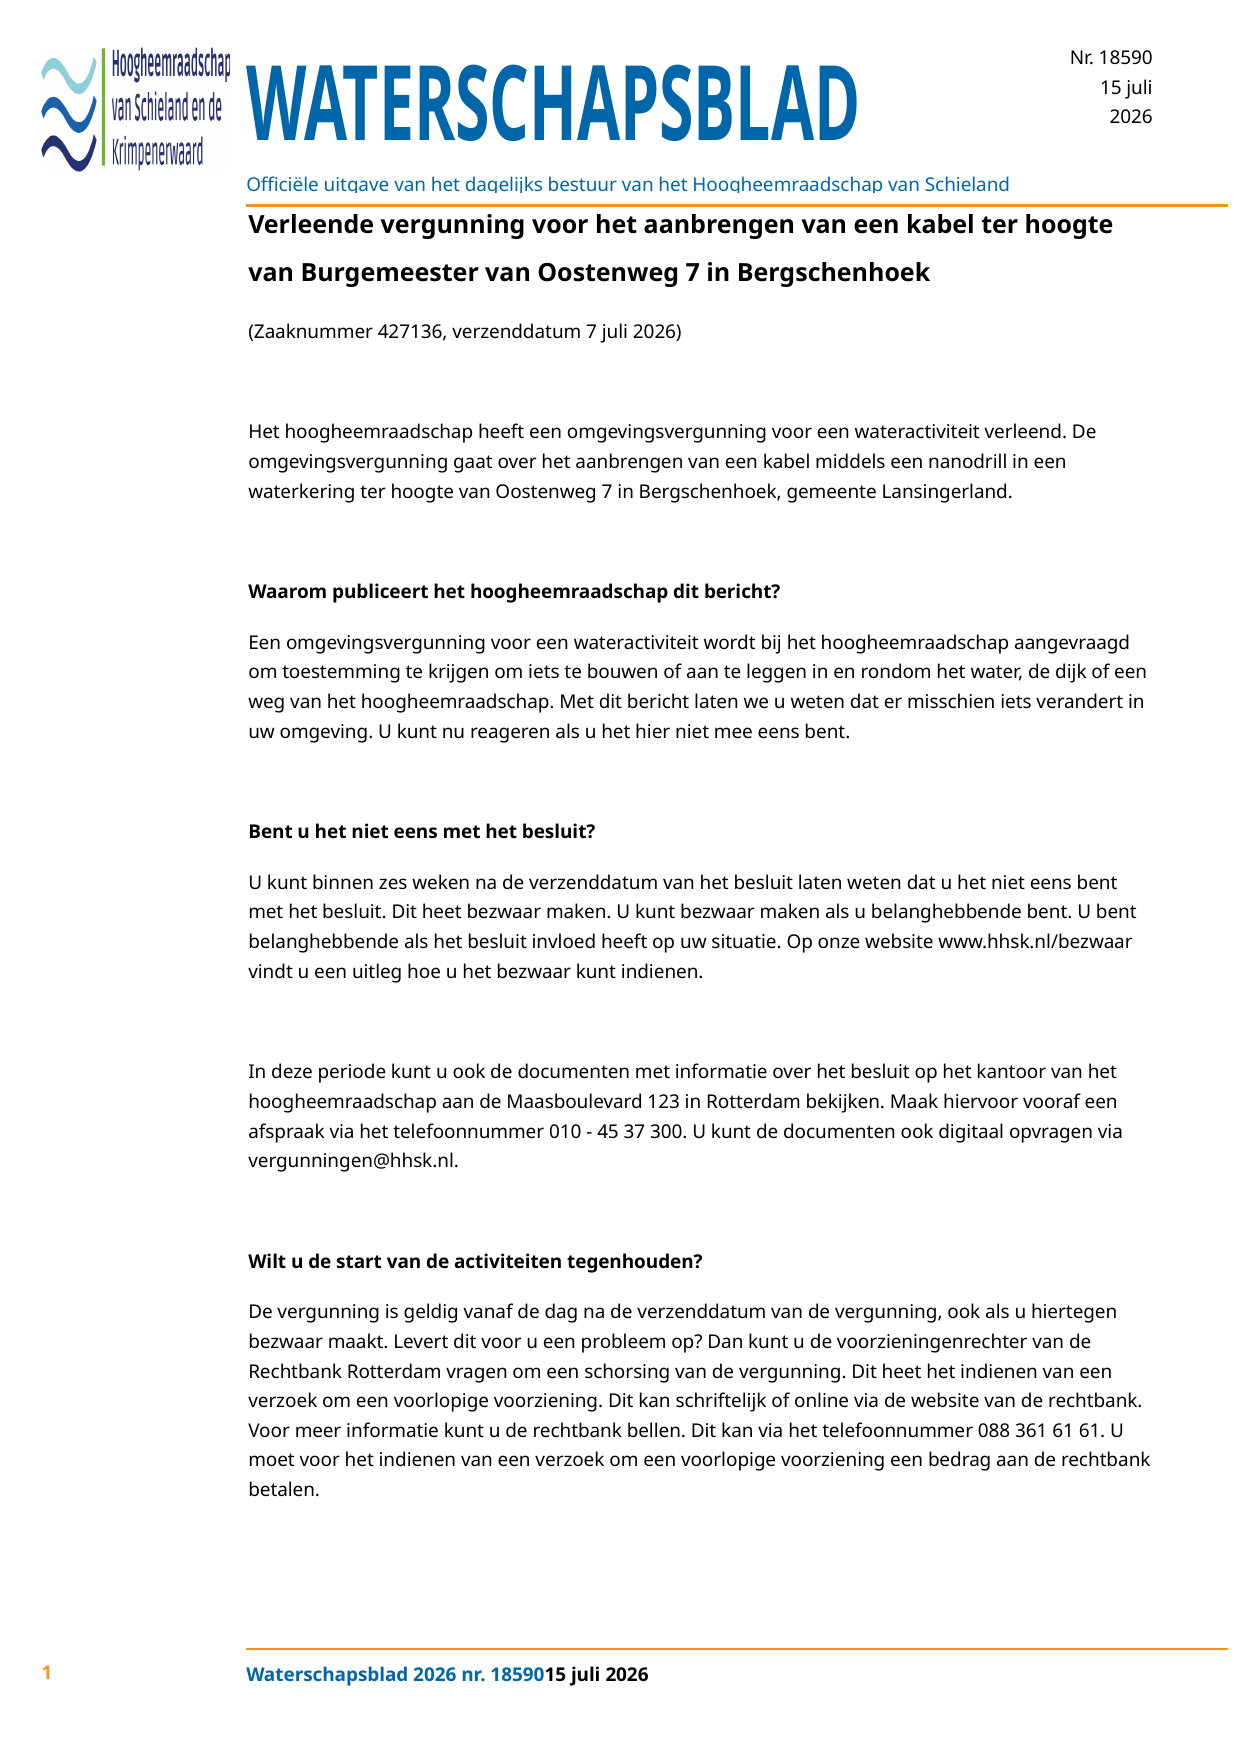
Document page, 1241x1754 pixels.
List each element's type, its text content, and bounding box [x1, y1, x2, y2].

text U kunt binnen zes weken na de verzenddatum van het besluit laten weten dat u het niet eens bent met het besluit. Dit heet bezwaar maken. U kunt bezwaar maken als u belanghebbende bent. U bent belanghebbende als het besluit invloed heeft op uw situatie. Op onze website www.hhsk.nl/bezwaar vindt u een uitleg hoe u het bezwaar kunt indienen. [248, 869, 1152, 984]
text Wilt u de start van de activiteiten tegenhouden? [248, 1248, 1152, 1274]
text (Zaaknummer 427136, verzenddatum 7 juli 2026) [248, 318, 1152, 344]
text Waarom publiceert het hoogheemraadschap dit bericht? [248, 579, 1152, 604]
text Een omgevingsvergunning voor een wateractiviteit wordt bij het hoogheemraadschap aangevraagd om toestemming te krijgen om iets te bouwen of aan te leggen in en rondom het water, de dijk of een weg van het hoogheemraadschap. Met dit bericht laten we u weten dat er misschien iets verandert in uw omgeving. U kunt nu reageren als u het hier niet mee eens bent. [248, 629, 1152, 744]
text In deze periode kunt u ook de documenten met informatie over het besluit op het kantoor van het hoogheemraadschap aan de Maasboulevard 123 in Rotterdam bekijken. Maak hiervoor vooraf een afspraak via het telefoonnummer 010 - 45 37 300. U kunt de documenten ook digitaal opvragen via vergunningen@hhsk.nl. [248, 1059, 1152, 1173]
text Verleende vergunning voor het aanbrengen van een kabel ter hoogte van Burgemeester van Oostenweg 7 in Bergschenhoek [248, 207, 1152, 288]
text De vergunning is geldig vanaf de dag na de verzenddatum van de vergunning, ook als u hiertegen bezwaar maakt. Levert dit voor u een probleem op? Dan kunt u de voorzieningenrechter van de Rechtbank Rotterdam vragen om een schorsing van de vergunning. Dit heet het indienen van een verzoek om een voorlopige voorziening. Dit kan schriftelijk of online via de website van de rechtbank. Voor meer informatie kunt u de rechtbank bellen. Dit kan via het telefoonnummer 088 361 61 61. U moet voor het indienen van een verzoek om een voorlopige voorziening een bedrag aan de rechtbank betalen. [248, 1299, 1152, 1502]
picture [41, 47, 231, 172]
text Het hoogheemraadschap heeft een omgevingsvergunning voor een wateractiviteit verleend. De omgevingsvergunning gaat over het aanbrengen van een kabel middels een nanodrill in een waterkering ter hoogte van Oostenweg 7 in Bergschenhoek, gemeente Lansingerland. [248, 419, 1152, 504]
text Bent u het niet eens met het besluit? [248, 819, 1152, 844]
